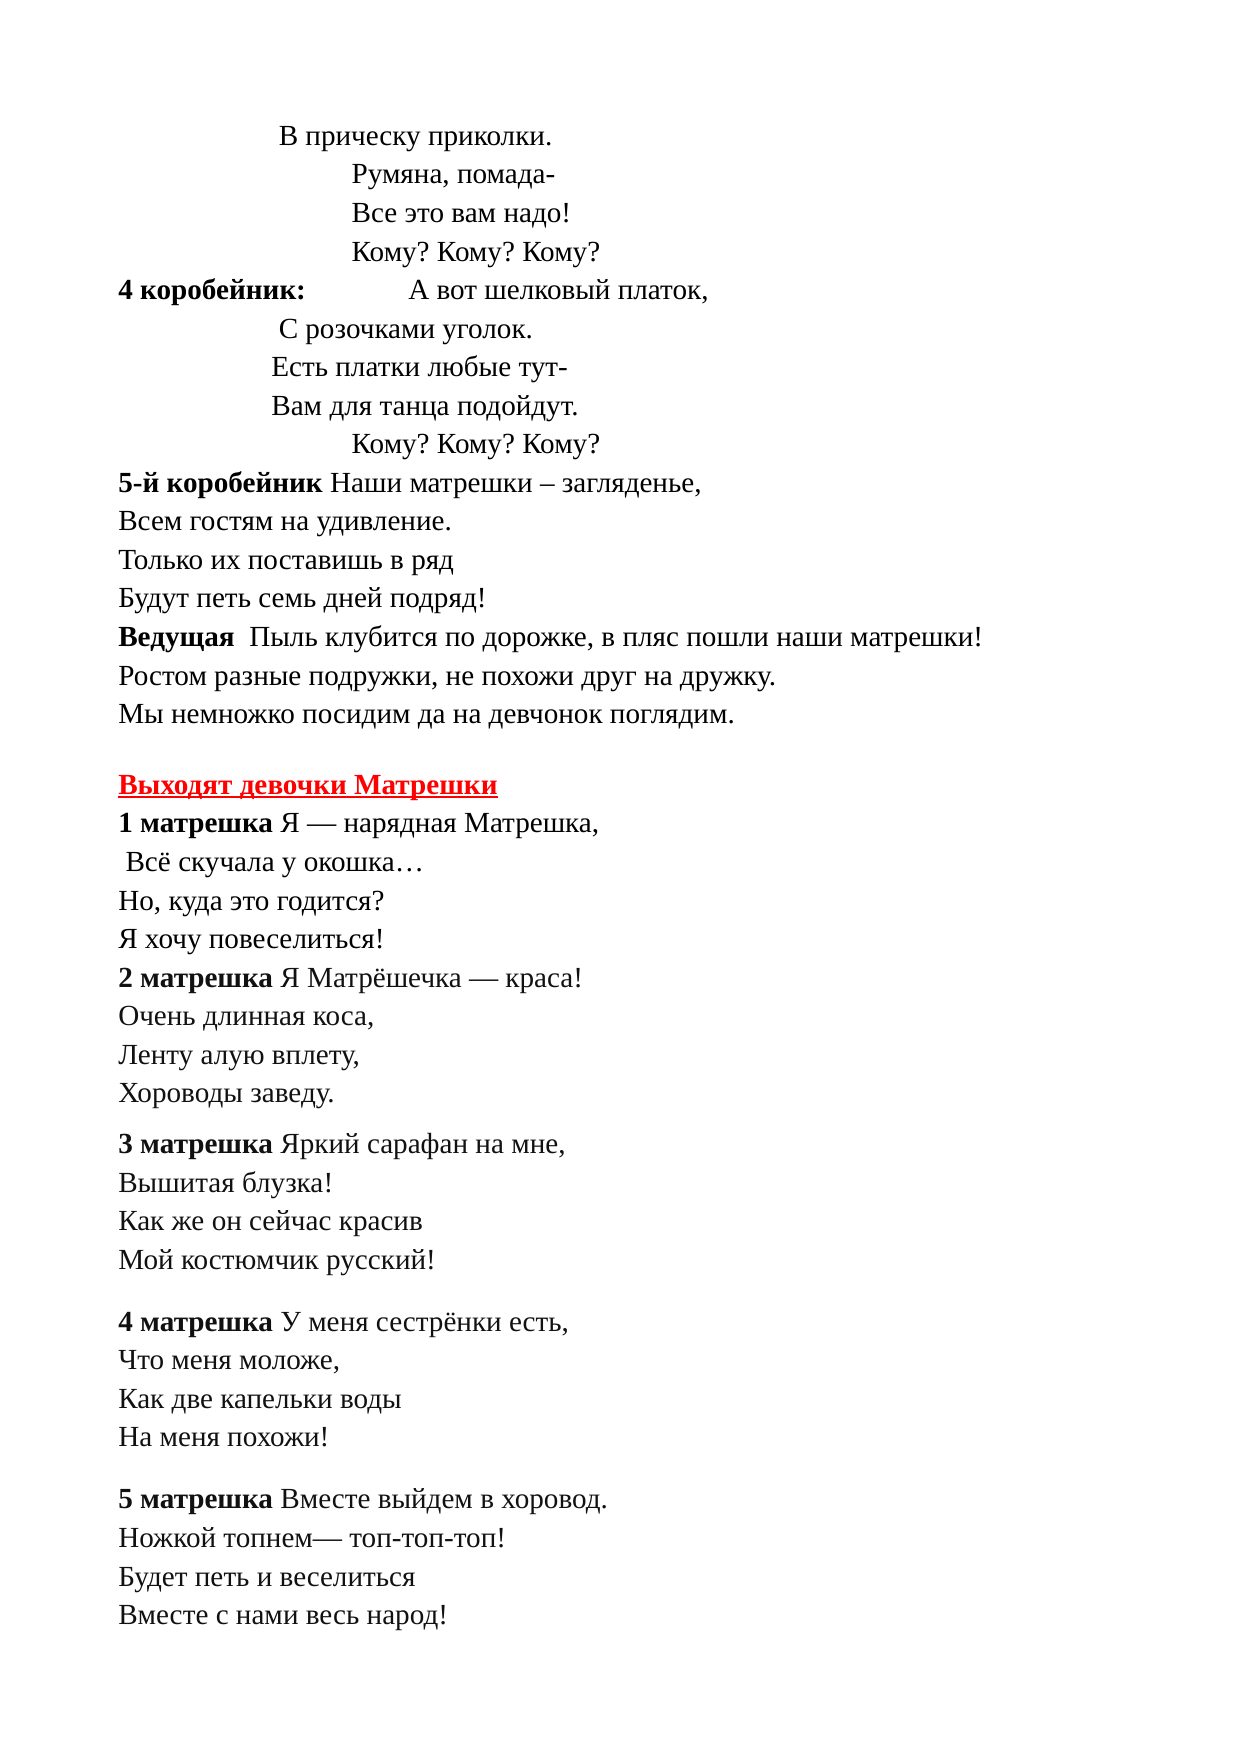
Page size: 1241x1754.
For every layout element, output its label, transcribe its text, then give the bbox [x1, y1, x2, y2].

text Есть платки любые тут- [118, 349, 1181, 383]
text Кому? Кому? Кому? [118, 234, 1181, 267]
text 4 матрешка У меня сестрёнки есть, Что меня моложе, Как две капельки воды На меня похожи! [118, 1304, 1181, 1453]
text 5 матрешка Вместе выйдем в хоровод. Ножкой топнем— топ-топ-топ! Будет петь и веселиться Вместе с нами весь народ! [118, 1482, 1181, 1631]
text Кому? Кому? Кому? [118, 426, 1181, 460]
text 2 матрешка Я Матрёшечка — краса! Очень длинная коса, Ленту алую вплету, Хороводы заведу. [118, 960, 1181, 1109]
text 3 матрешка Яркий сарафан на мне, Вышитая блузка! Как же он сейчас красив Мой костюмчик русский! [118, 1126, 1181, 1276]
text Будут петь семь дней подряд! [118, 581, 1181, 614]
text С розочками уголок. [118, 311, 1181, 344]
text В прическу приколки. [118, 118, 1181, 152]
text Всё скучала у окошка… [118, 844, 1181, 878]
text Все это вам надо! [118, 195, 1181, 229]
text Я хочу повеселиться! [118, 921, 1181, 955]
text 4 коробейник: А вот шелковый платок, [118, 272, 1181, 306]
text 1 матрешка Я — нарядная Матрешка, [118, 806, 1181, 839]
text 5-й коробейник Наши матрешки – загляденье, [118, 465, 1181, 498]
text Румяна, помада- [118, 157, 1181, 190]
text Выходят девочки Матрешки [118, 767, 1181, 801]
text Ведущая Пыль клубится по дорожке, в пляс пошли наши матрешки! Ростом разные подружки, не похожи друг на дружку. Мы немножко посидим да на девчонок поглядим. [118, 619, 1181, 730]
text Но, куда это годится? [118, 883, 1181, 916]
text Вам для танца подойдут. [118, 388, 1181, 421]
text Всем гостям на удивление. Только их поставишь в ряд [118, 503, 1181, 576]
